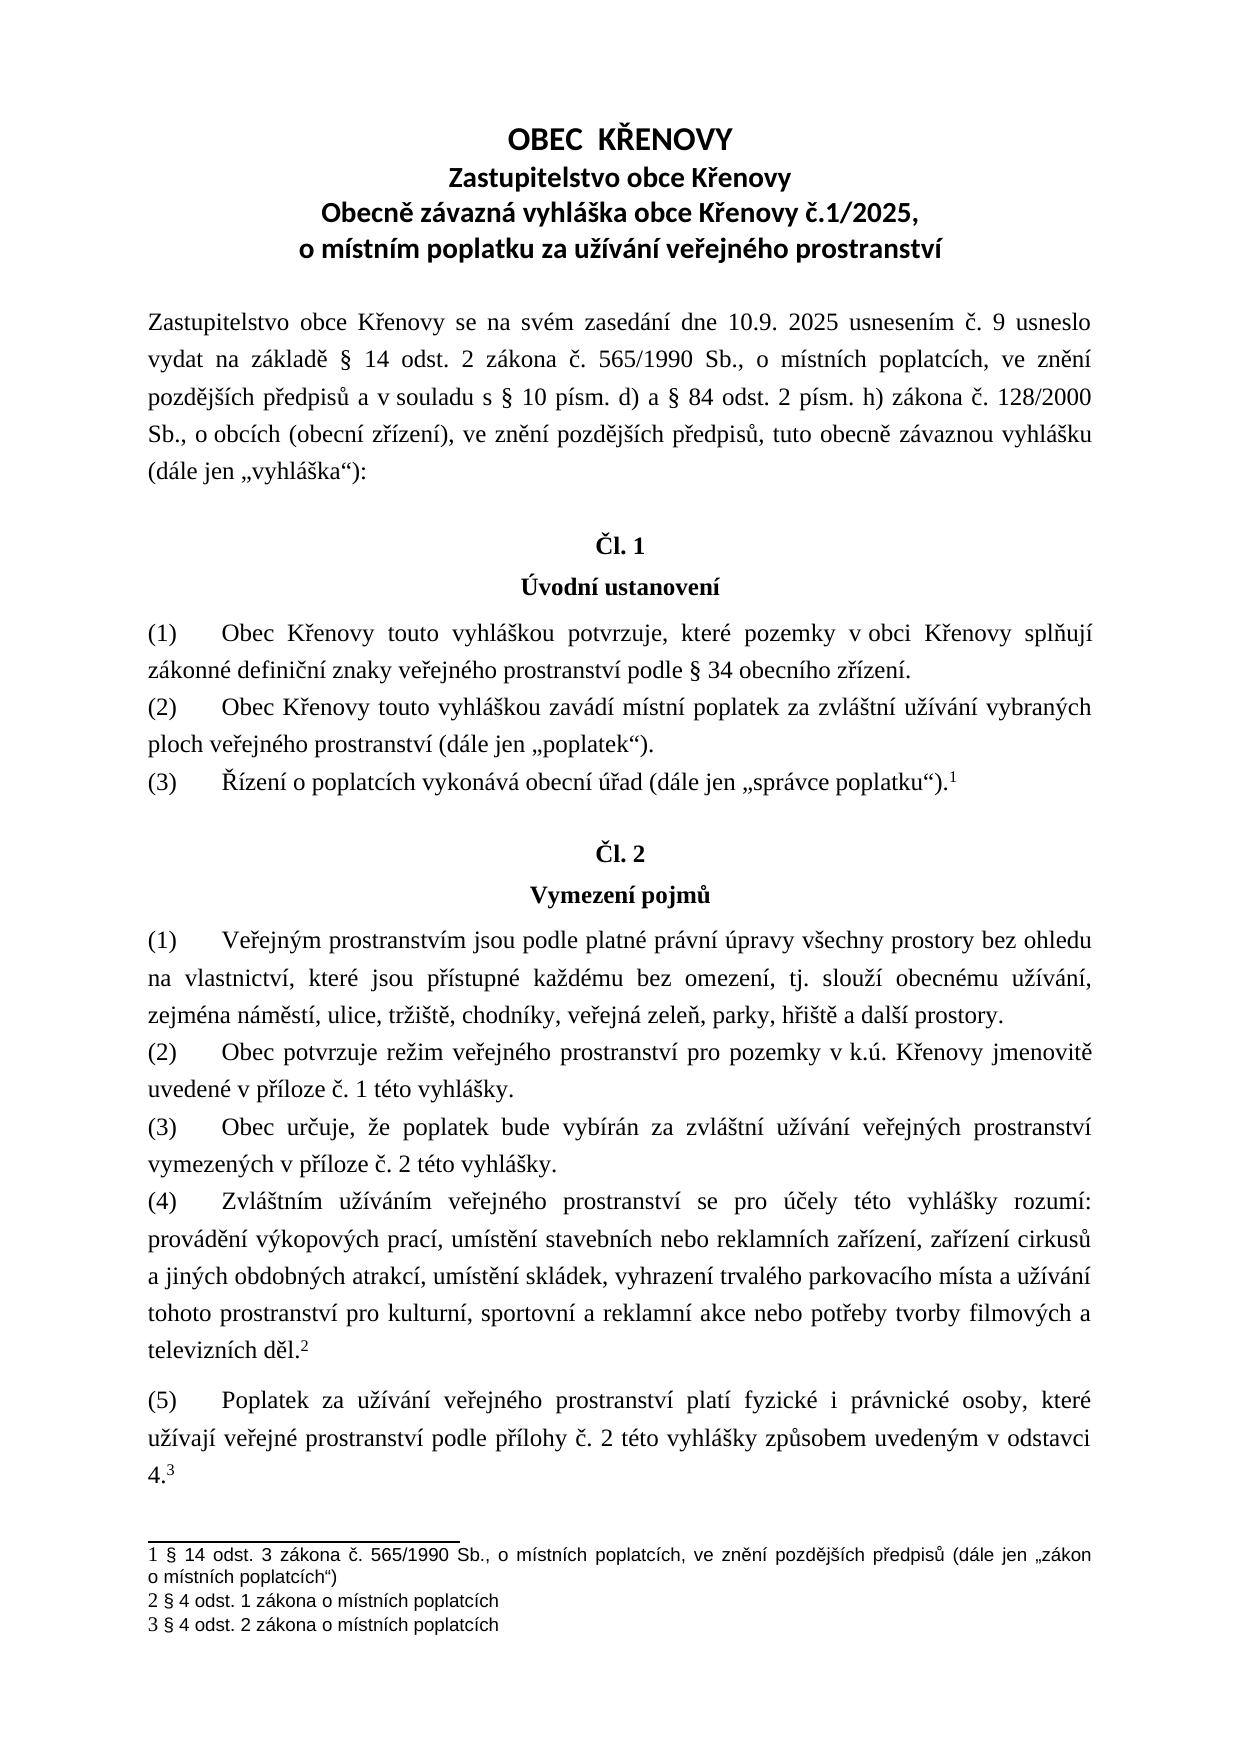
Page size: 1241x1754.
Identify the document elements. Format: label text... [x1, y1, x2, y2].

list Obec potvrzuje režim veřejného prostranství pro pozemky v k.ú. Křenovy jmenovitě uvedené v příloze č. 1 této vyhlášky. [148, 1037, 1092, 1103]
list Obec Křenovy touto vyhláškou zavádí místní poplatek za zvláštní užívání vybraných ploch veřejného prostranství (dále jen „poplatek“). [148, 692, 1092, 758]
text Zastupitelstvo obce Křenovy se na svém zasedání dne 10.9. 2025 usnesením č. 9 usneslo vydat na základě § 14 odst. 2 zákona č. 565/1990 Sb., o místních poplatcích, ve znění pozdějších předpisů a v souladu s § 10 písm. d) a § 84 odst. 2 písm. h) zákona č. 128/2000 Sb., o obcích (obecní zřízení), ve znění pozdějších předpisů, tuto obecně závaznou vyhlášku (dále jen „vyhláška“): [148, 307, 1092, 485]
list Veřejným prostranstvím jsou podle platné právní úpravy všechny prostory bez ohledu na vlastnictví, které jsou přístupné každému bez omezení, tj. slouží obecnému užívání, zejména náměstí, ulice, tržiště, chodníky, veřejná zeleň, parky, hřiště a další prostory. [148, 925, 1092, 1029]
text Čl. 1 [148, 531, 1092, 560]
list Obec Křenovy touto vyhláškou potvrzuje, které pozemky v obci Křenovy splňují zákonné definiční znaky veřejného prostranství podle § 34 obecního zřízení. [148, 618, 1092, 684]
list § 14 odst. 3 zákona č. 565/1990 Sb., o místních poplatcích, ve znění pozdějších předpisů (dále jen „zákon o místních poplatcích“) [148, 1542, 1092, 1588]
list Obec určuje, že poplatek bude vybírán za zvláštní užívání veřejných prostranství vymezených v příloze č. 2 této vyhlášky. [148, 1112, 1092, 1178]
text Obecně závazná vyhláška obce Křenovy č.1/2025, [148, 194, 1092, 230]
text OBEC KŘENOVY [148, 118, 1092, 159]
text o místním poplatku za užívání veřejného prostranství [148, 230, 1092, 266]
list § 4 odst. 1 zákona o místních poplatcích [148, 1588, 1092, 1612]
list Poplatek za užívání veřejného prostranství platí fyzické i právnické osoby, které užívají veřejné prostranství podle přílohy č. 2 této vyhlášky způsobem uvedeným v odstavci 4. [148, 1385, 1092, 1489]
list Zvláštním užíváním veřejného prostranství se pro účely této vyhlášky rozumí: provádění výkopových prací, umístění stavebních nebo reklamních zařízení, zařízení cirkusů a jiných obdobných atrakcí, umístění skládek, vyhrazení trvalého parkovacího místa a užívání tohoto prostranství pro kulturní, sportovní a reklamní akce nebo potřeby tvorby filmových a televizních děl. [148, 1186, 1092, 1364]
list § 4 odst. 2 zákona o místních poplatcích [148, 1612, 1092, 1636]
text Úvodní ustanovení [148, 572, 1092, 601]
list Řízení o poplatcích vykonává obecní úřad (dále jen „správce poplatku“). [148, 767, 1092, 796]
text Vymezení pojmů [148, 880, 1092, 909]
text Zastupitelstvo obce Křenovy [148, 159, 1092, 194]
text Čl. 2 [148, 839, 1092, 867]
